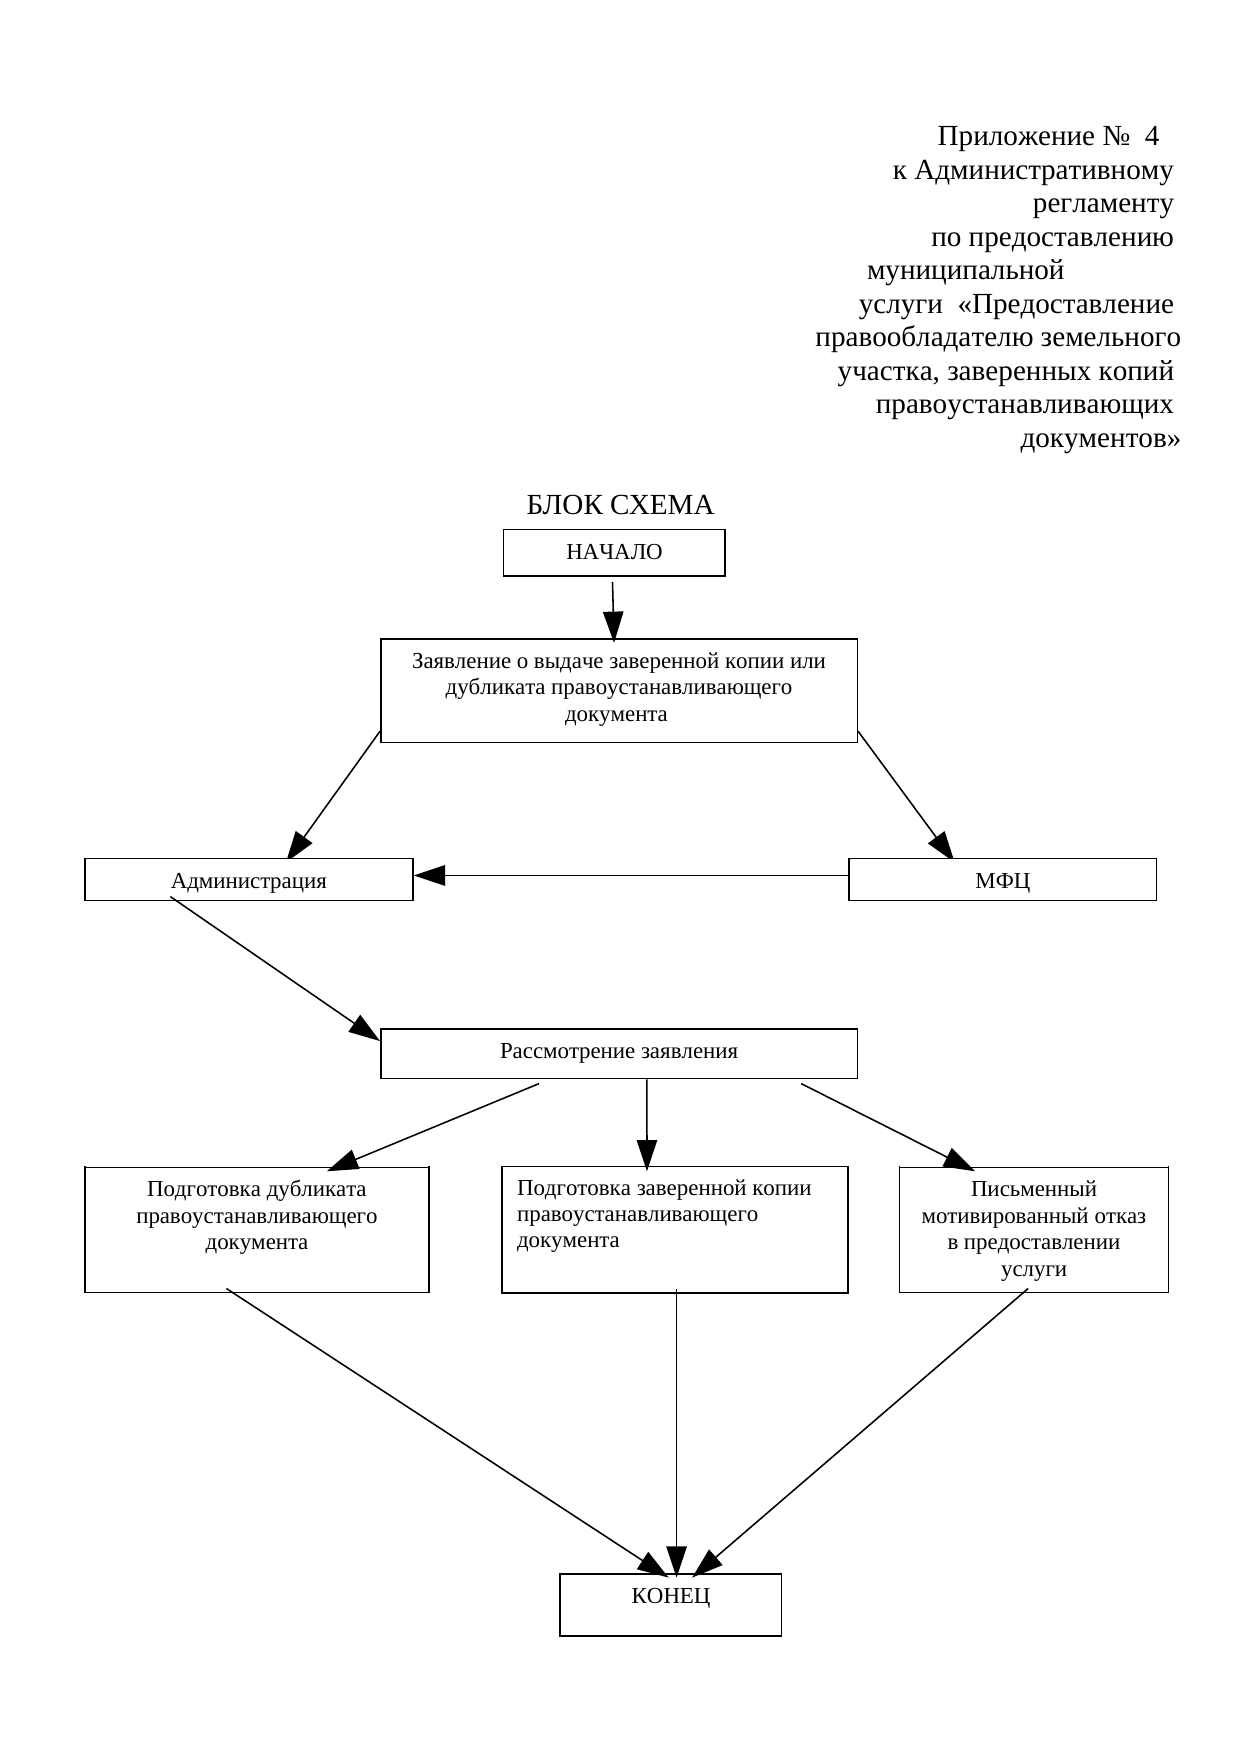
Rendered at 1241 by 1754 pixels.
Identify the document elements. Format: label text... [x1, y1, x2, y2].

text муниципальной [118, 252, 1181, 286]
text Рассмотрение заявления [397, 1037, 842, 1063]
text Заявление о выдаче заверенной копии или дубликата правоустанавливающего документа [397, 647, 842, 726]
text регламенту [118, 185, 1181, 219]
text к Административному [118, 152, 1181, 185]
text документов» [118, 420, 1181, 454]
text Письменный мотивированный отказ в предоставлении услуги [915, 1176, 1153, 1281]
text по предоставлению [118, 219, 1181, 252]
text БЛОК СХЕМА [118, 487, 1181, 521]
text правообладателю земельного участка, заверенных копий [721, 319, 1181, 387]
text НАЧАЛО [519, 538, 709, 564]
text правоустанавливающих [118, 387, 1181, 420]
text Администрация [100, 867, 397, 892]
text МФЦ [864, 867, 1141, 892]
text КОНЕЦ [576, 1582, 766, 1608]
text Приложение № 4 [118, 118, 1181, 152]
text Подготовка дубликата правоустанавливающего документа [100, 1176, 413, 1254]
text услуги «Предоставление [118, 286, 1181, 319]
